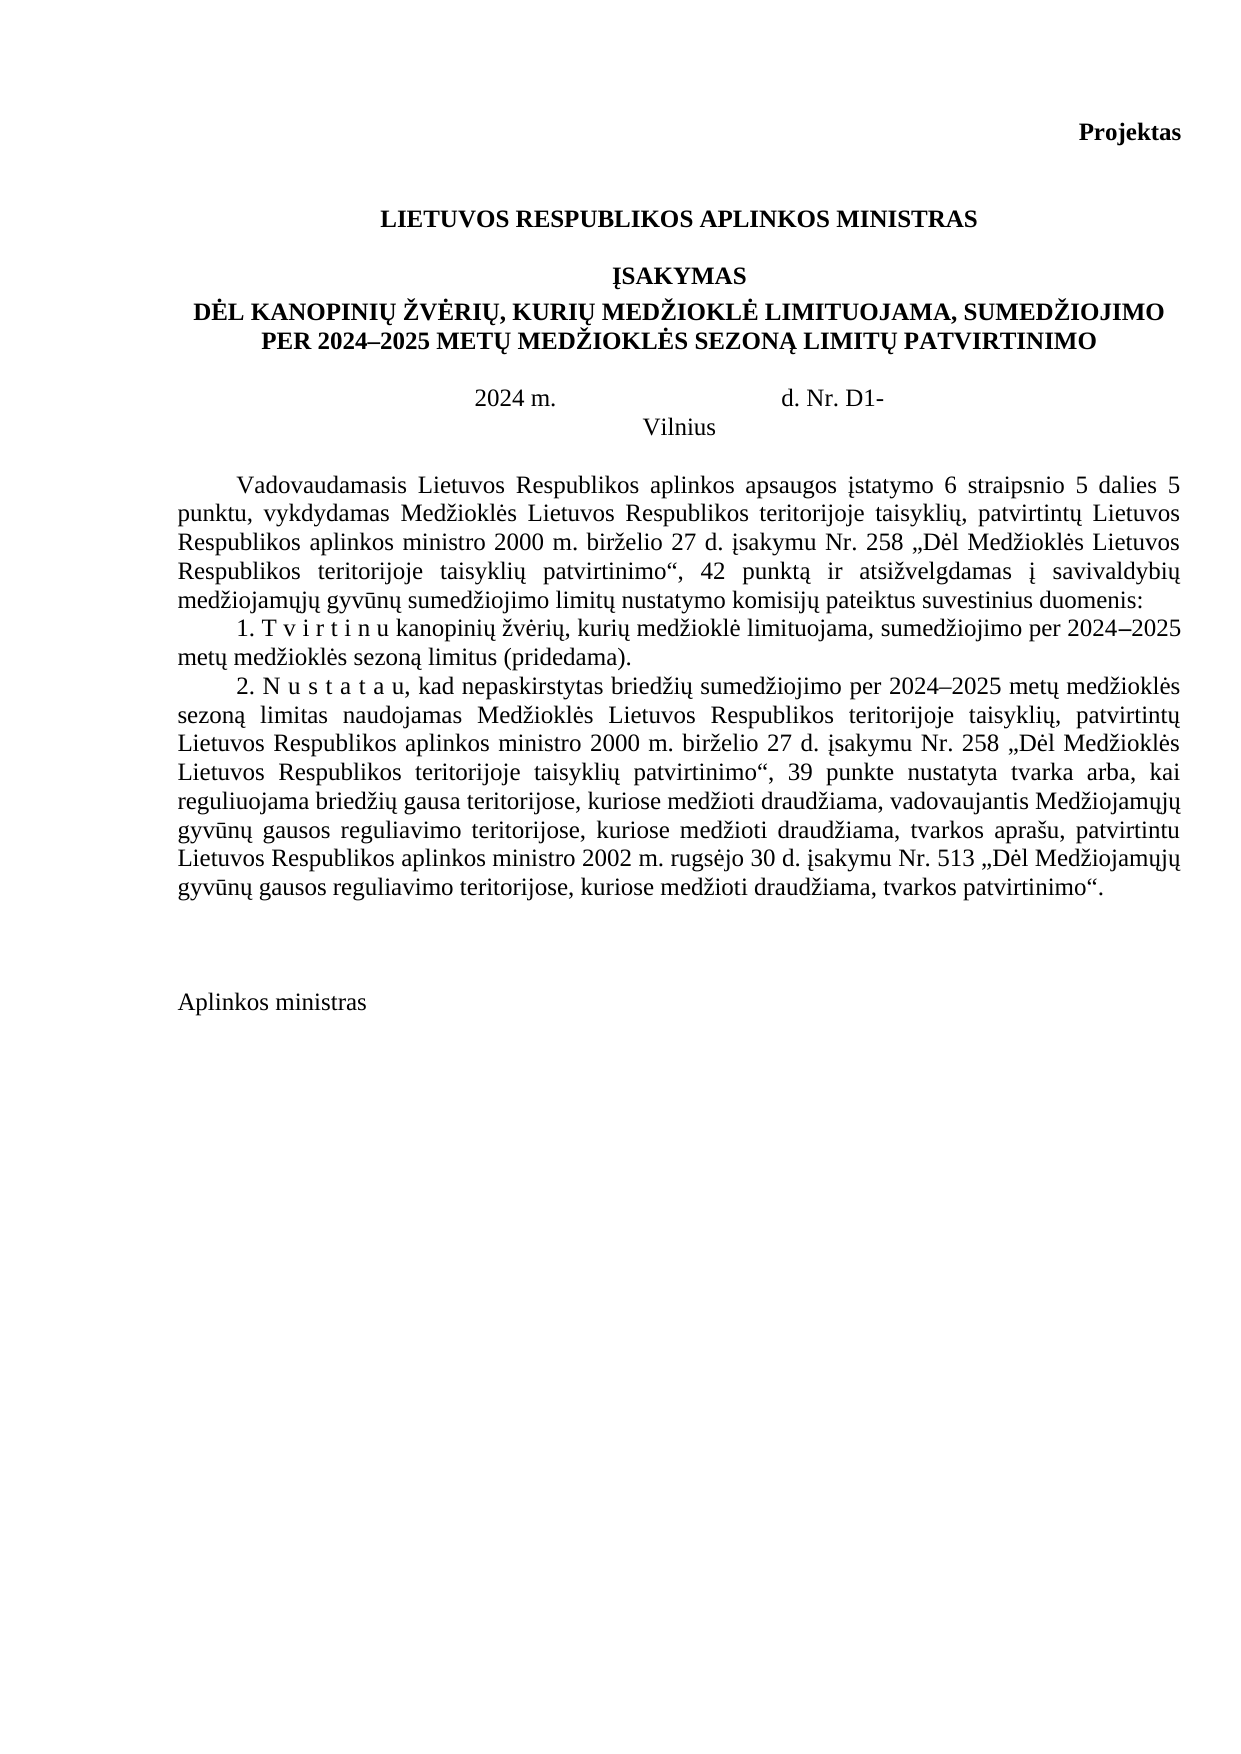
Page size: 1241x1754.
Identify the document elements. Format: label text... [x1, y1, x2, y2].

text 2. N u s t a t a u, kad nepaskirstytas briedžių sumedžiojimo per 2024–2025 metų medžioklės sezoną limitas naudojamas Medžioklės Lietuvos Respublikos teritorijoje taisyklių, patvirtintų Lietuvos Respublikos aplinkos ministro 2000 m. birželio 27 d. įsakymu Nr. 258 „Dėl Medžioklės Lietuvos Respublikos teritorijoje taisyklių patvirtinimo“, 39 punkte nustatyta tvarka arba, kai reguliuojama briedžių gausa teritorijose, kuriose medžioti draudžiama, vadovaujantis Medžiojamųjų gyvūnų gausos reguliavimo teritorijose, kuriose medžioti draudžiama, tvarkos aprašu, patvirtintu Lietuvos Respublikos aplinkos ministro 2002 m. rugsėjo 30 d. įsakymu Nr. 513 „Dėl Medžiojamųjų gyvūnų gausos reguliavimo teritorijose, kuriose medžioti draudžiama, tvarkos patvirtinimo“. [177, 671, 1181, 901]
text DĖL KANOPINIŲ ŽVĖRIŲ, KURIŲ MEDŽIOKLĖ LIMITUOJAMA, SUMEDŽIOJIMO PER 2024–2025 METŲ MEDŽIOKLĖS SEZONĄ LIMITŲ PATVIRTINIMO [177, 297, 1181, 355]
text Projektas [177, 117, 1181, 146]
text Vilnius [177, 412, 1181, 441]
text LIETUVOS RESPUBLIKOS APLINKOS MINISTRAS [177, 204, 1181, 232]
text Vadovaudamasis Lietuvos Respublikos aplinkos apsaugos įstatymo 6 straipsnio 5 dalies 5 punktu, vykdydamas Medžioklės Lietuvos Respublikos teritorijoje taisyklių, patvirtintų Lietuvos Respublikos aplinkos ministro 2000 m. birželio 27 d. įsakymu Nr. 258 „Dėl Medžioklės Lietuvos Respublikos teritorijoje taisyklių patvirtinimo“, 42 punktą ir atsižvelgdamas į savivaldybių medžiojamųjų gyvūnų sumedžiojimo limitų nustatymo komisijų pateiktus suvestinius duomenis: [177, 470, 1181, 613]
text ĮSAKYMAS [177, 261, 1181, 290]
text 2024 m. d. Nr. D1- [177, 383, 1181, 412]
text 1. T v i r t i n u kanopinių žvėrių, kurių medžioklė limituojama, sumedžiojimo per 2024–2025 metų medžioklės sezoną limitus (pridedama). [177, 613, 1181, 671]
text Aplinkos ministras [177, 987, 1193, 1016]
